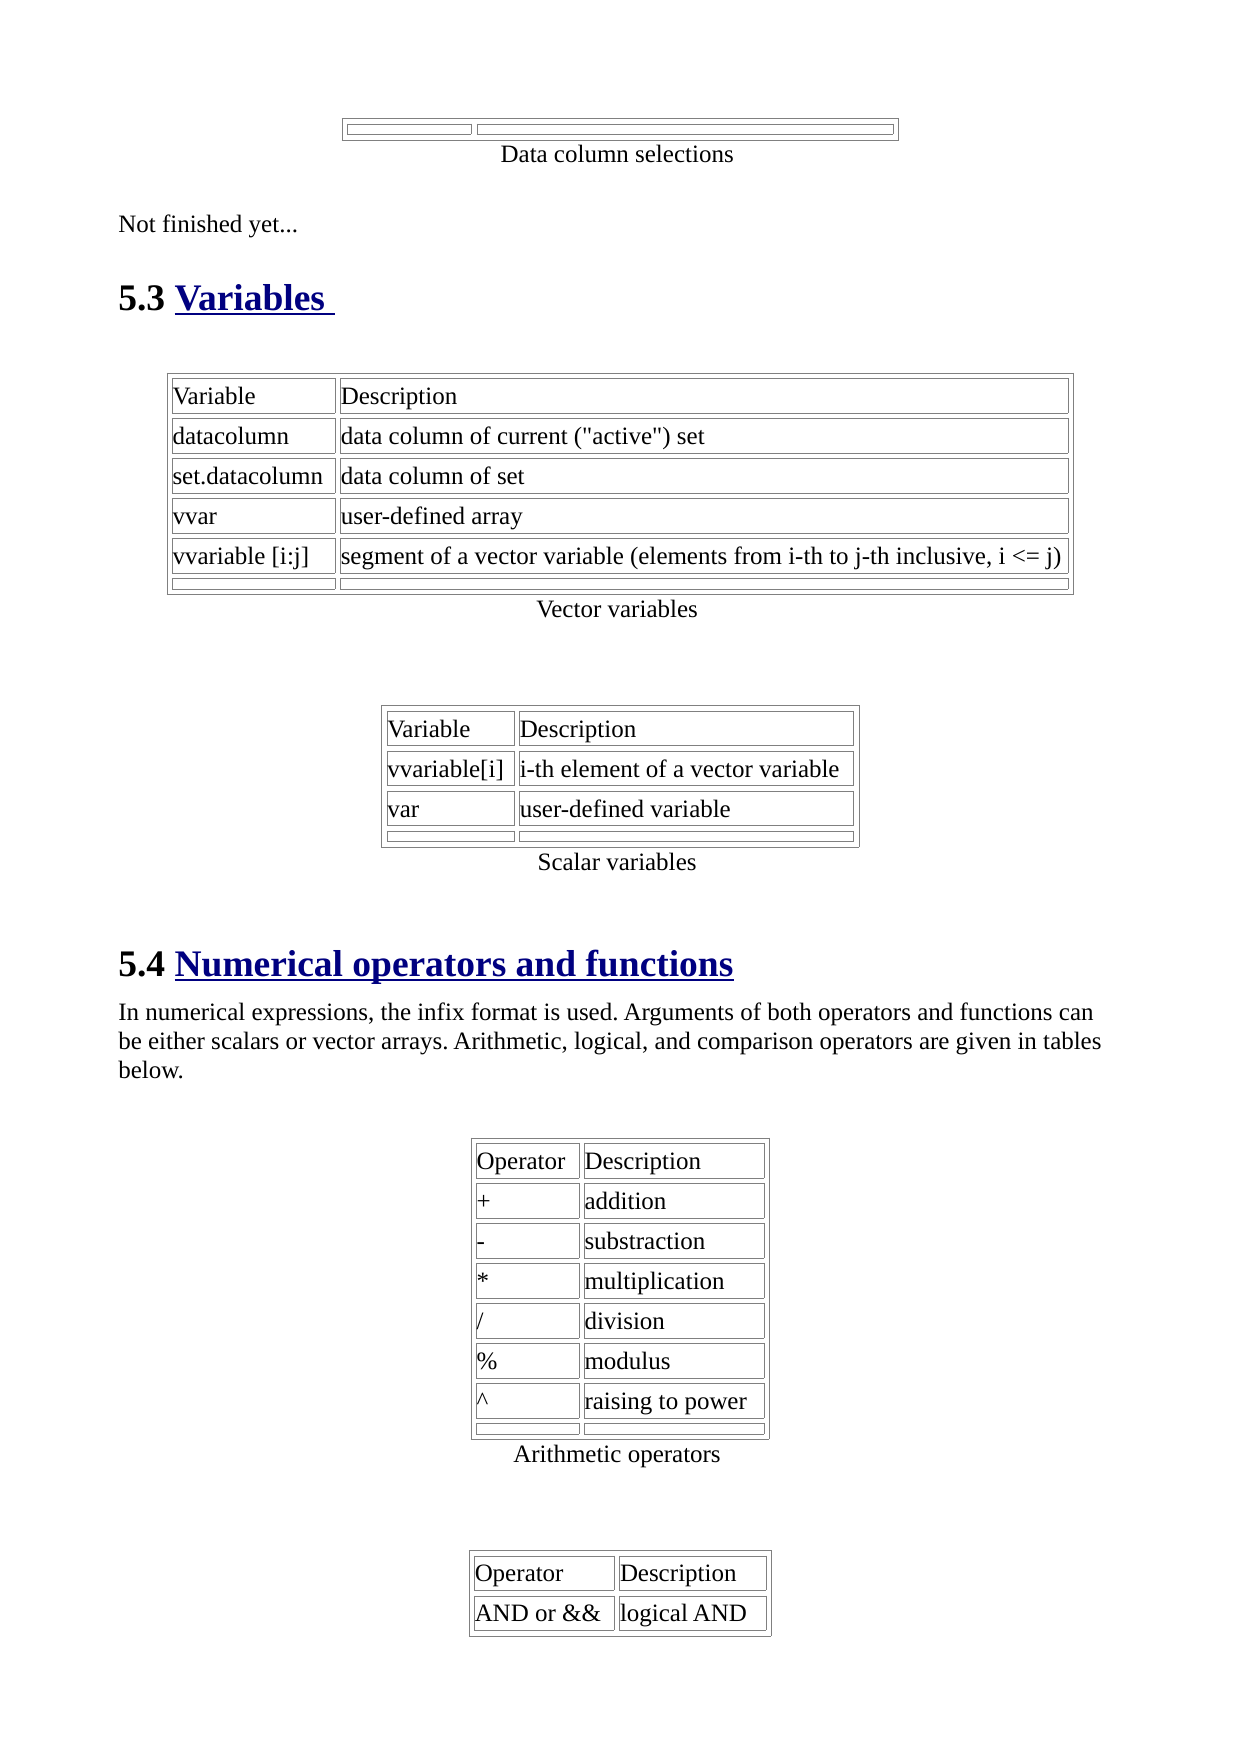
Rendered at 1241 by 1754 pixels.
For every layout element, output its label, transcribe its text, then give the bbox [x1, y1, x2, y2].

text Vector variables [118, 594, 1122, 623]
table_cell [169, 573, 338, 589]
text Scalar variables [118, 847, 1122, 876]
table_cell multiplication [581, 1258, 767, 1297]
table_cell [474, 119, 896, 134]
table_cell [474, 1418, 581, 1433]
table_cell i-th element of a vector variable [517, 745, 856, 785]
table_cell logical AND [617, 1590, 768, 1630]
table_header Variable [384, 706, 517, 745]
table_cell / [474, 1298, 581, 1337]
table_cell AND or && [472, 1590, 617, 1630]
table_cell segment of a vector variable (elements from i-th to j-th inclusive, i <= j) [338, 533, 1071, 573]
table_cell [173, 579, 335, 589]
table_cell [341, 579, 1068, 589]
table_cell [520, 832, 853, 841]
table_cell [477, 1424, 579, 1433]
table_cell [348, 125, 471, 134]
subtitle 5.4 Numerical operators and functions [118, 942, 1122, 985]
table_cell [585, 1424, 764, 1433]
table_cell vvar [169, 493, 338, 533]
text Data column selections [118, 139, 1122, 168]
table_cell [478, 125, 893, 134]
table_cell [517, 825, 856, 841]
table_header Description [617, 1551, 768, 1590]
table_cell user-defined array [338, 493, 1071, 533]
table_cell * [474, 1258, 581, 1297]
table_cell data column of current ("active") set [338, 413, 1071, 453]
table_cell - [474, 1218, 581, 1257]
table_cell vvariable[i] [384, 745, 517, 785]
table_cell ^ [474, 1378, 581, 1417]
table_cell modulus [581, 1338, 767, 1377]
table_header Description [581, 1139, 767, 1177]
table_cell var [384, 785, 517, 825]
table_header Variable [169, 374, 338, 413]
table_cell raising to power [581, 1378, 767, 1417]
table_cell data column of set [338, 453, 1071, 493]
table_cell [388, 832, 514, 841]
table_cell [344, 119, 474, 134]
table_cell [581, 1418, 767, 1433]
table_cell substraction [581, 1218, 767, 1257]
text In numerical expressions, the infix format is used. Arguments of both operators and functions can be either scalars or vector arrays. Arithmetic, logical, and comparison operators are given in tables below. [118, 997, 1122, 1084]
table_cell addition [581, 1178, 767, 1217]
table_cell datacolumn [169, 413, 338, 453]
table_cell user-defined variable [517, 785, 856, 825]
table_cell division [581, 1298, 767, 1337]
table_cell + [474, 1178, 581, 1217]
table_cell set.datacolumn [169, 453, 338, 493]
subtitle 5.3 Variables [118, 276, 1122, 319]
table_cell [384, 825, 517, 841]
text Not finished yet... [118, 209, 1122, 238]
text Arithmetic operators [118, 1439, 1122, 1468]
table_cell vvariable [i:j] [169, 533, 338, 573]
table_header Operator [472, 1551, 617, 1590]
table_header Description [517, 706, 856, 745]
table_cell % [474, 1338, 581, 1377]
table_cell [338, 573, 1071, 589]
table_header Operator [474, 1139, 581, 1177]
table_header Description [338, 374, 1071, 413]
table_cell - [477, 1224, 579, 1257]
